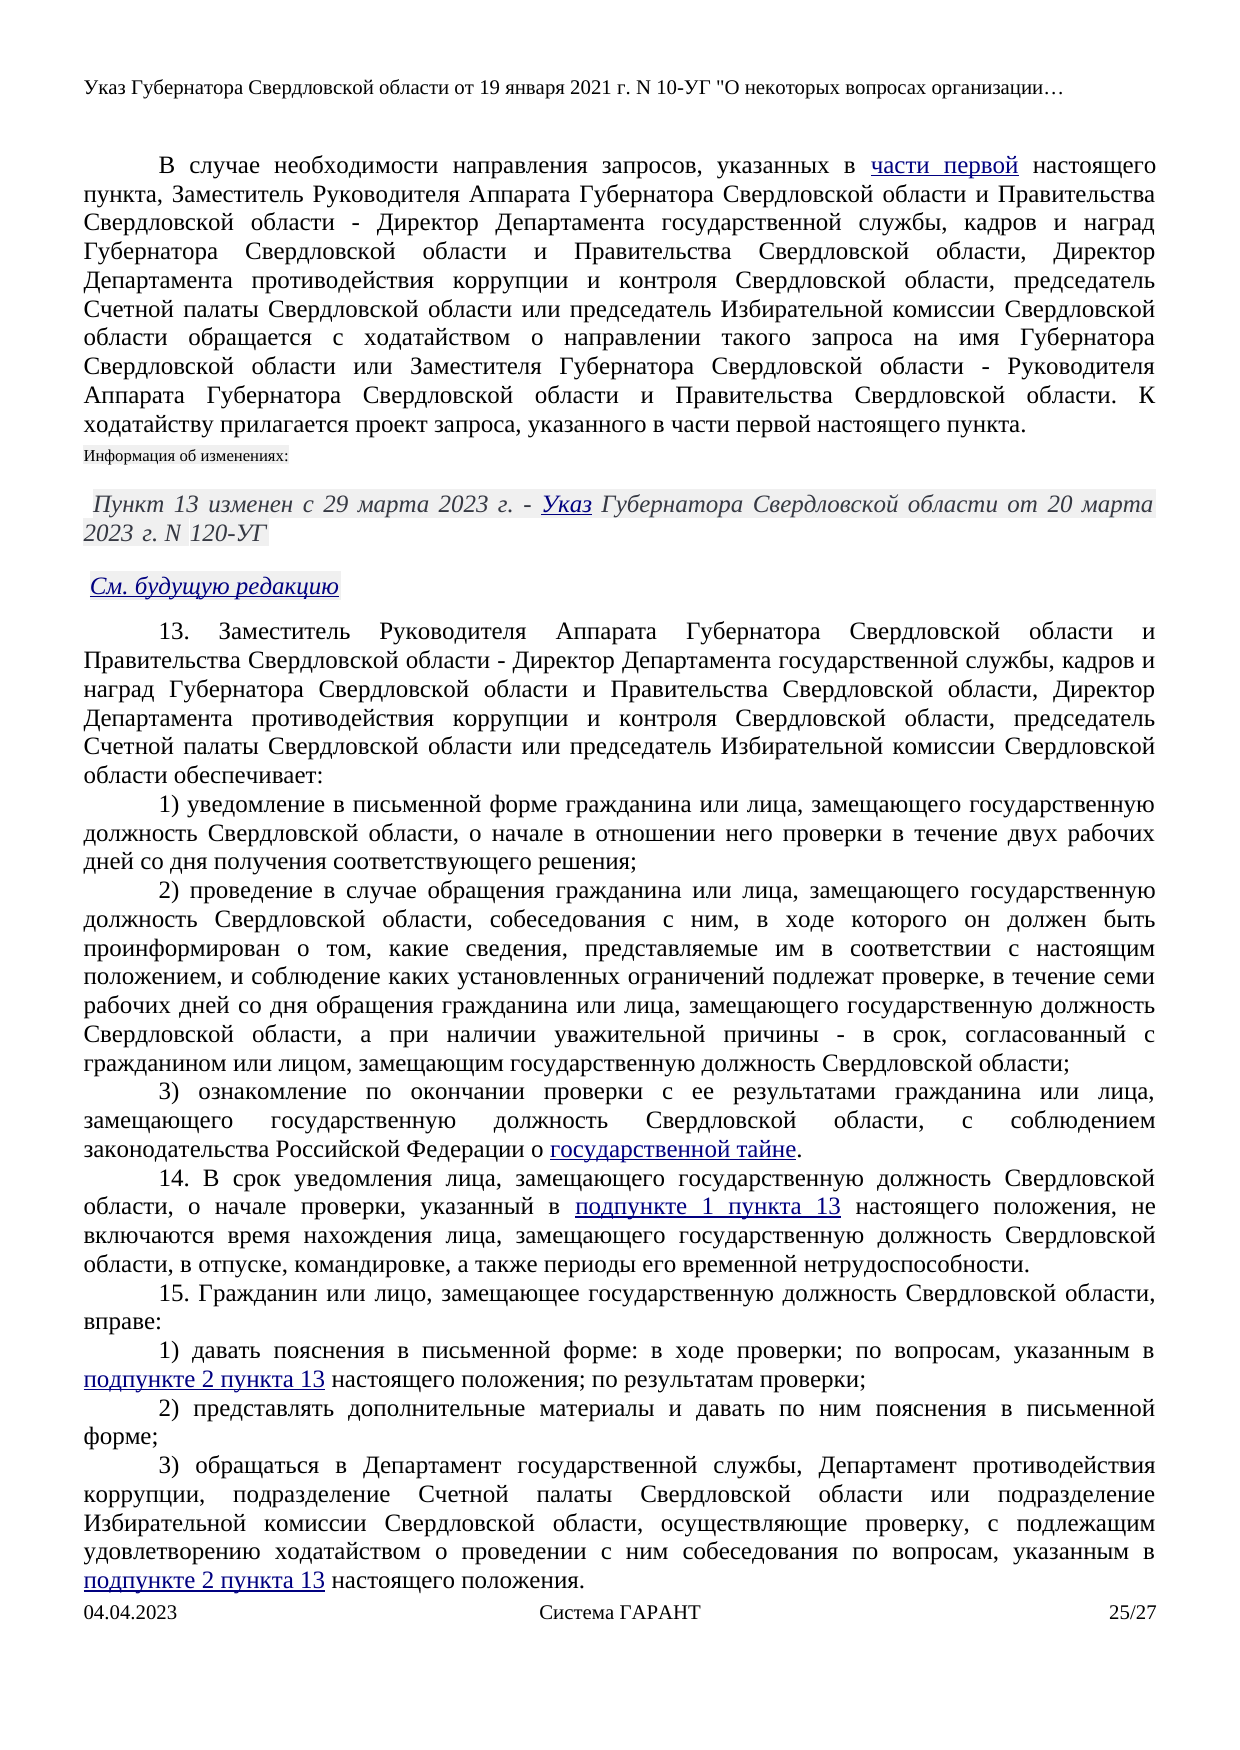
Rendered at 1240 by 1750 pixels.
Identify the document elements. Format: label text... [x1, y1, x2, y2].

text 3) обращаться в Департамент государственной службы, Департамент противодействия коррупции, подразделение Счетной палаты Свердловской области или подразделение Избирательной комиссии Свердловской области, осуществляющие проверку, с подлежащим удовлетворению ходатайством о проведении с ним собеседования по вопросам, указанным в подпункте 2 пункта 13 настоящего положения. [83, 1450, 1156, 1594]
text Пункт 13 изменен с 29 марта 2023 г. - Указ Губернатора Свердловской области от 20 марта 2023 г. N 120-УГ [83, 489, 1156, 546]
text Информация об изменениях: [83, 445, 1156, 464]
text 1) давать пояснения в письменной форме: в ходе проверки; по вопросам, указанным в подпункте 2 пункта 13 настоящего положения; по результатам проверки; [83, 1335, 1156, 1393]
text 13. Заместитель Руководителя Аппарата Губернатора Свердловской области и Правительства Свердловской области - Директор Департамента государственной службы, кадров и наград Губернатора Свердловской области и Правительства Свердловской области, Директор Департамента противодействия коррупции и контроля Свердловской области, председатель Счетной палаты Свердловской области или председатель Избирательной комиссии Свердловской области обеспечивает: [83, 616, 1156, 789]
text См. будущую редакцию [83, 571, 1156, 600]
text 2) проведение в случае обращения гражданина или лица, замещающего государственную должность Свердловской области, собеседования с ним, в ходе которого он должен быть проинформирован о том, какие сведения, представляемые им в соответствии с настоящим положением, и соблюдение каких установленных ограничений подлежат проверке, в течение семи рабочих дней со дня обращения гражданина или лица, замещающего государственную должность Свердловской области, а при наличии уважительной причины - в срок, согласованный с гражданином или лицом, замещающим государственную должность Свердловской области; [83, 875, 1156, 1076]
text 2) представлять дополнительные материалы и давать по ним пояснения в письменной форме; [83, 1393, 1156, 1450]
text 14. В срок уведомления лица, замещающего государственную должность Свердловской области, о начале проверки, указанный в подпункте 1 пункта 13 настоящего положения, не включаются время нахождения лица, замещающего государственную должность Свердловской области, в отпуске, командировке, а также периоды его временной нетрудоспособности. [83, 1163, 1156, 1278]
text В случае необходимости направления запросов, указанных в части первой настоящего пункта, Заместитель Руководителя Аппарата Губернатора Свердловской области и Правительства Свердловской области - Директор Департамента государственной службы, кадров и наград Губернатора Свердловской области и Правительства Свердловской области, Директор Департамента противодействия коррупции и контроля Свердловской области, председатель Счетной палаты Свердловской области или председатель Избирательной комиссии Свердловской области обращается с ходатайством о направлении такого запроса на имя Губернатора Свердловской области или Заместителя Губернатора Свердловской области - Руководителя Аппарата Губернатора Свердловской области и Правительства Свердловской области. К ходатайству прилагается проект запроса, указанного в части первой настоящего пункта. [83, 150, 1156, 437]
text 15. Гражданин или лицо, замещающее государственную должность Свердловской области, вправе: [83, 1278, 1156, 1335]
text 1) уведомление в письменной форме гражданина или лица, замещающего государственную должность Свердловской области, о начале в отношении него проверки в течение двух рабочих дней со дня получения соответствующего решения; [83, 789, 1156, 875]
text 3) ознакомление по окончании проверки с ее результатами гражданина или лица, замещающего государственную должность Свердловской области, с соблюдением законодательства Российской Федерации о государственной тайне. [83, 1076, 1156, 1163]
